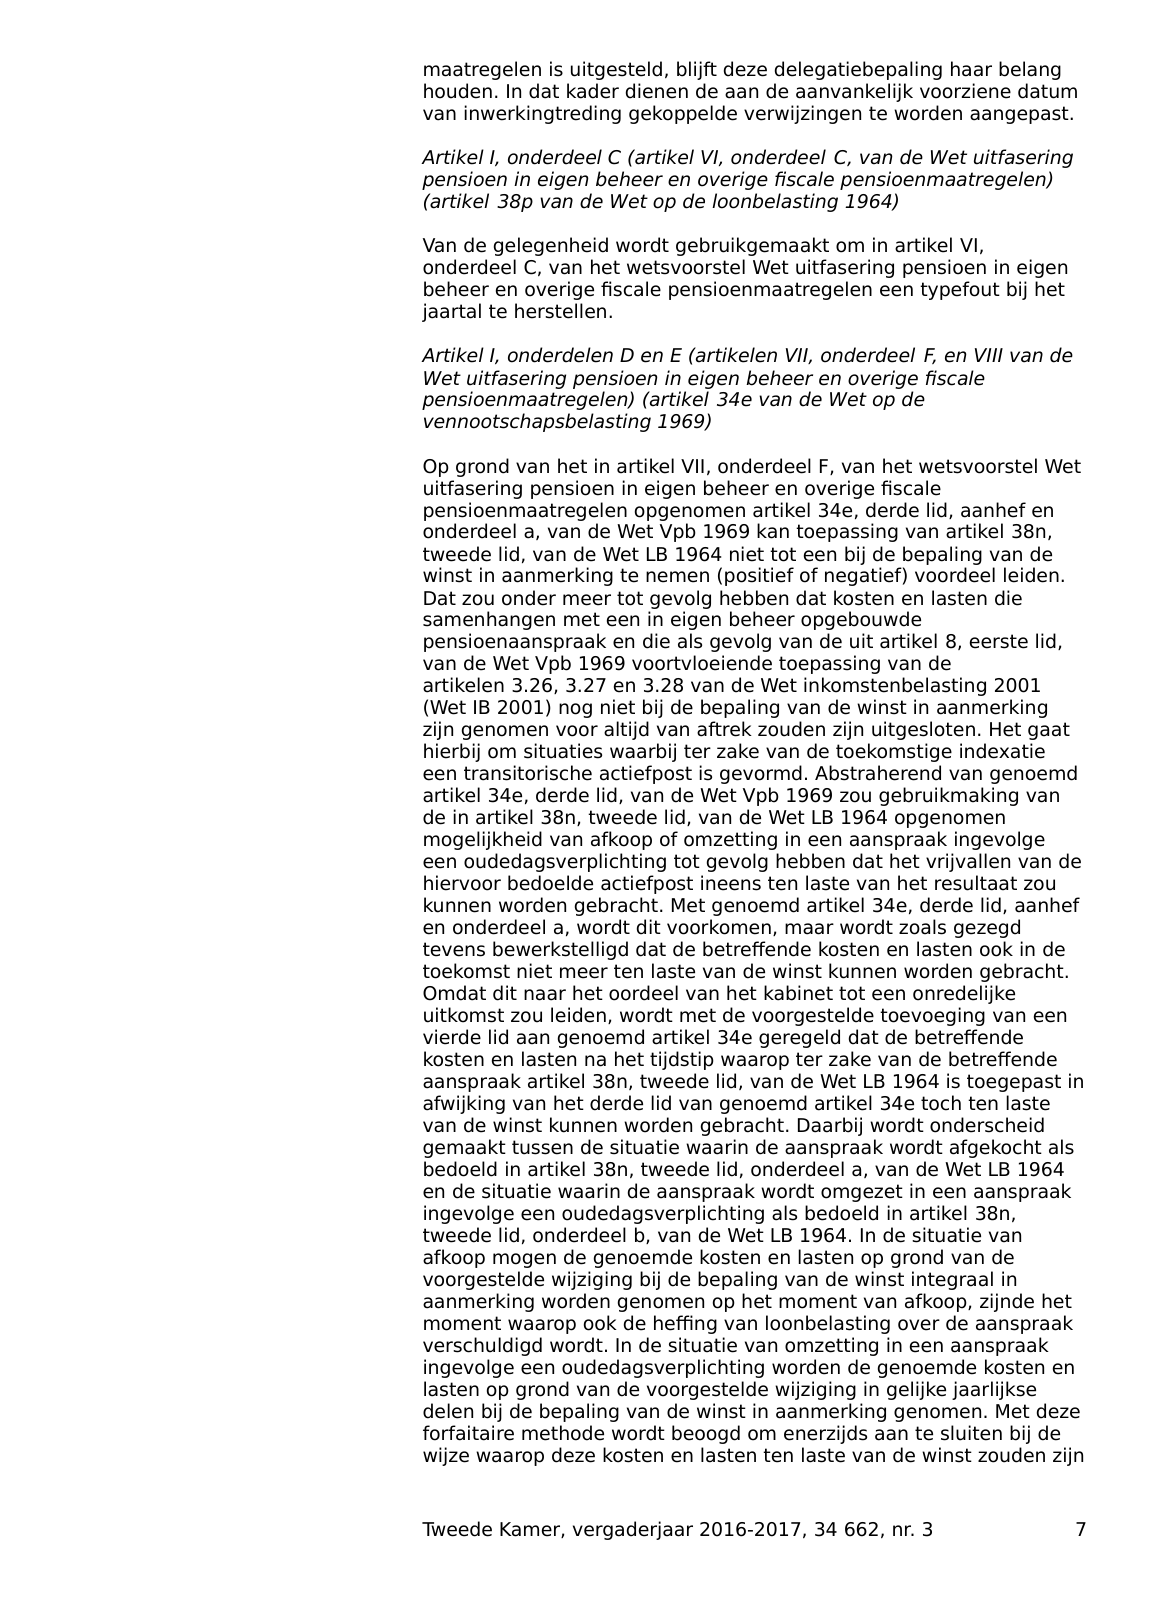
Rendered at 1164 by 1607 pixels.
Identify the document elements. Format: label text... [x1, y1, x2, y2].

subtitle Artikel I, onderdeel C (artikel VI, onderdeel C, van de Wet uitfasering pensioen in eigen beheer en overige fiscale pensioenmaatregelen) (artikel 38p van de Wet op de loonbelasting 1964) [422, 147, 1087, 213]
subtitle Artikel I, onderdelen D en E (artikelen VII, onderdeel F, en VIII van de Wet uitfasering pensioen in eigen beheer en overige fiscale pensioenmaatregelen) (artikel 34e van de Wet op de vennootschapsbelasting 1969) [422, 345, 1087, 433]
text Van de gelegenheid wordt gebruikgemaakt om in artikel VI, onderdeel C, van het wetsvoorstel Wet uitfasering pensioen in eigen beheer en overige fiscale pensioenmaatregelen een typefout bij het jaartal te herstellen. [422, 235, 1087, 323]
text maatregelen is uitgesteld, blijft deze delegatiebepaling haar belang houden. In dat kader dienen de aan de aanvankelijk voorziene datum van inwerkingtreding gekoppelde verwijzingen te worden aangepast. [422, 59, 1087, 125]
text Op grond van het in artikel VII, onderdeel F, van het wetsvoorstel Wet uitfasering pensioen in eigen beheer en overige fiscale pensioenmaatregelen opgenomen artikel 34e, derde lid, aanhef en onderdeel a, van de Wet Vpb 1969 kan toepassing van artikel 38n, tweede lid, van de Wet LB 1964 niet tot een bij de bepaling van de winst in aanmerking te nemen (positief of negatief) voordeel leiden. Dat zou onder meer tot gevolg hebben dat kosten en lasten die samenhangen met een in eigen beheer opgebouwde pensioenaanspraak en die als gevolg van de uit artikel 8, eerste lid, van de Wet Vpb 1969 voortvloeiende toepassing van de artikelen 3.26, 3.27 en 3.28 van de Wet inkomstenbelasting 2001 (Wet IB 2001) nog niet bij de bepaling van de winst in aanmerking zijn genomen voor altijd van aftrek zouden zijn uitgesloten. Het gaat hierbij om situaties waarbij ter zake van de toekomstige indexatie een transitorische actiefpost is gevormd. Abstraherend van genoemd artikel 34e, derde lid, van de Wet Vpb 1969 zou gebruikmaking van de in artikel 38n, tweede lid, van de Wet LB 1964 opgenomen mogelijkheid van afkoop of omzetting in een aanspraak ingevolge een oudedagsverplichting tot gevolg hebben dat het vrijvallen van de hiervoor bedoelde actiefpost ineens ten laste van het resultaat zou kunnen worden gebracht. Met genoemd artikel 34e, derde lid, aanhef en onderdeel a, wordt dit voorkomen, maar wordt zoals gezegd tevens bewerkstelligd dat de betreffende kosten en lasten ook in de toekomst niet meer ten laste van de winst kunnen worden gebracht. Omdat dit naar het oordeel van het kabinet tot een onredelijke uitkomst zou leiden, wordt met de voorgestelde toevoeging van een vierde lid aan genoemd artikel 34e geregeld dat de betreffende kosten en lasten na het tijdstip waarop ter zake van de betreffende aanspraak artikel 38n, tweede lid, van de Wet LB 1964 is toegepast in afwijking van het derde lid van genoemd artikel 34e toch ten laste van de winst kunnen worden gebracht. Daarbij wordt onderscheid gemaakt tussen de situatie waarin de aanspraak wordt afgekocht als bedoeld in artikel 38n, tweede lid, onderdeel a, van de Wet LB 1964 en de situatie waarin de aanspraak wordt omgezet in een aanspraak ingevolge een oudedagsverplichting als bedoeld in artikel 38n, tweede lid, onderdeel b, van de Wet LB 1964. In de situatie van afkoop mogen de genoemde kosten en lasten op grond van de voorgestelde wijziging bij de bepaling van de winst integraal in aanmerking worden genomen op het moment van afkoop, zijnde het moment waarop ook de heffing van loonbelasting over de aanspraak verschuldigd wordt. In de situatie van omzetting in een aanspraak ingevolge een oudedagsverplichting worden de genoemde kosten en lasten op grond van de voorgestelde wijziging in gelijke jaarlijkse delen bij de bepaling van de winst in aanmerking genomen. Met deze forfaitaire methode wordt beoogd om enerzijds aan te sluiten bij de wijze waarop deze kosten en lasten ten laste van de winst zouden zijn [422, 456, 1087, 1467]
